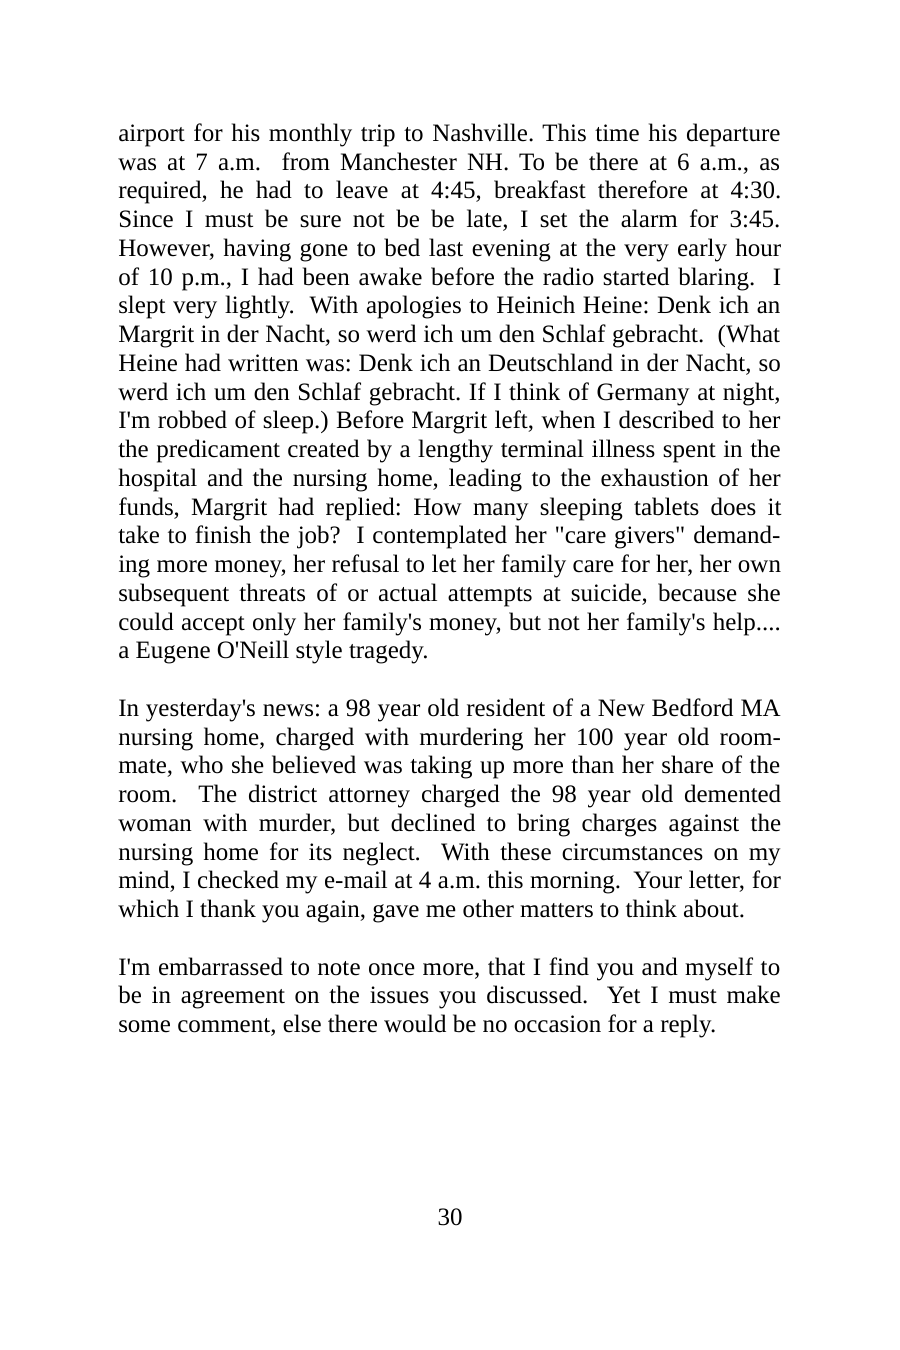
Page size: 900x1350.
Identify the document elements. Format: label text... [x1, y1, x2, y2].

text I'm embarrassed to note once more, that I find you and myself to be in agreement on the issues you discussed. Yet I must make some comment, else there would be no occasion for a reply. [118, 952, 782, 1038]
text In yesterday's news: a 98 year old resident of a New Bedford MA nursing home, charged with murdering her 100 year old room-mate, who she believed was taking up more than her share of the room. The district attorney charged the 98 year old demented woman with murder, but declined to bring charges against the nursing home for its neglect. With these circumstances on my mind, I checked my e-mail at 4 a.m. this morning. Your letter, for which I thank you again, gave me other matters to think about. [118, 693, 782, 923]
text airport for his monthly trip to Nashville. This time his departure was at 7 a.m. from Manchester NH. To be there at 6 a.m., as required, he had to leave at 4:45, breakfast therefore at 4:30. Since I must be sure not be be late, I set the alarm for 3:45. However, having gone to bed last evening at the very early hour of 10 p.m., I had been awake before the radio started blaring. I slept very lightly. With apologies to Heinich Heine: Denk ich an Margrit in der Nacht, so werd ich um den Schlaf gebracht. (What Heine had written was: Denk ich an Deutschland in der Nacht, so werd ich um den Schlaf gebracht. If I think of Germany at night, I'm robbed of sleep.) Before Margrit left, when I described to her the predicament created by a lengthy terminal illness spent in the hospital and the nursing home, leading to the exhaustion of her funds, Margrit had replied: How many sleeping tablets does it take to finish the job? I contemplated her "care givers" demand-ing more money, her refusal to let her family care for her, her own subsequent threats of or actual attempts at suicide, because she could accept only her family's money, but not her family's help.... a Eugene O'Neill style tragedy. [118, 118, 782, 664]
